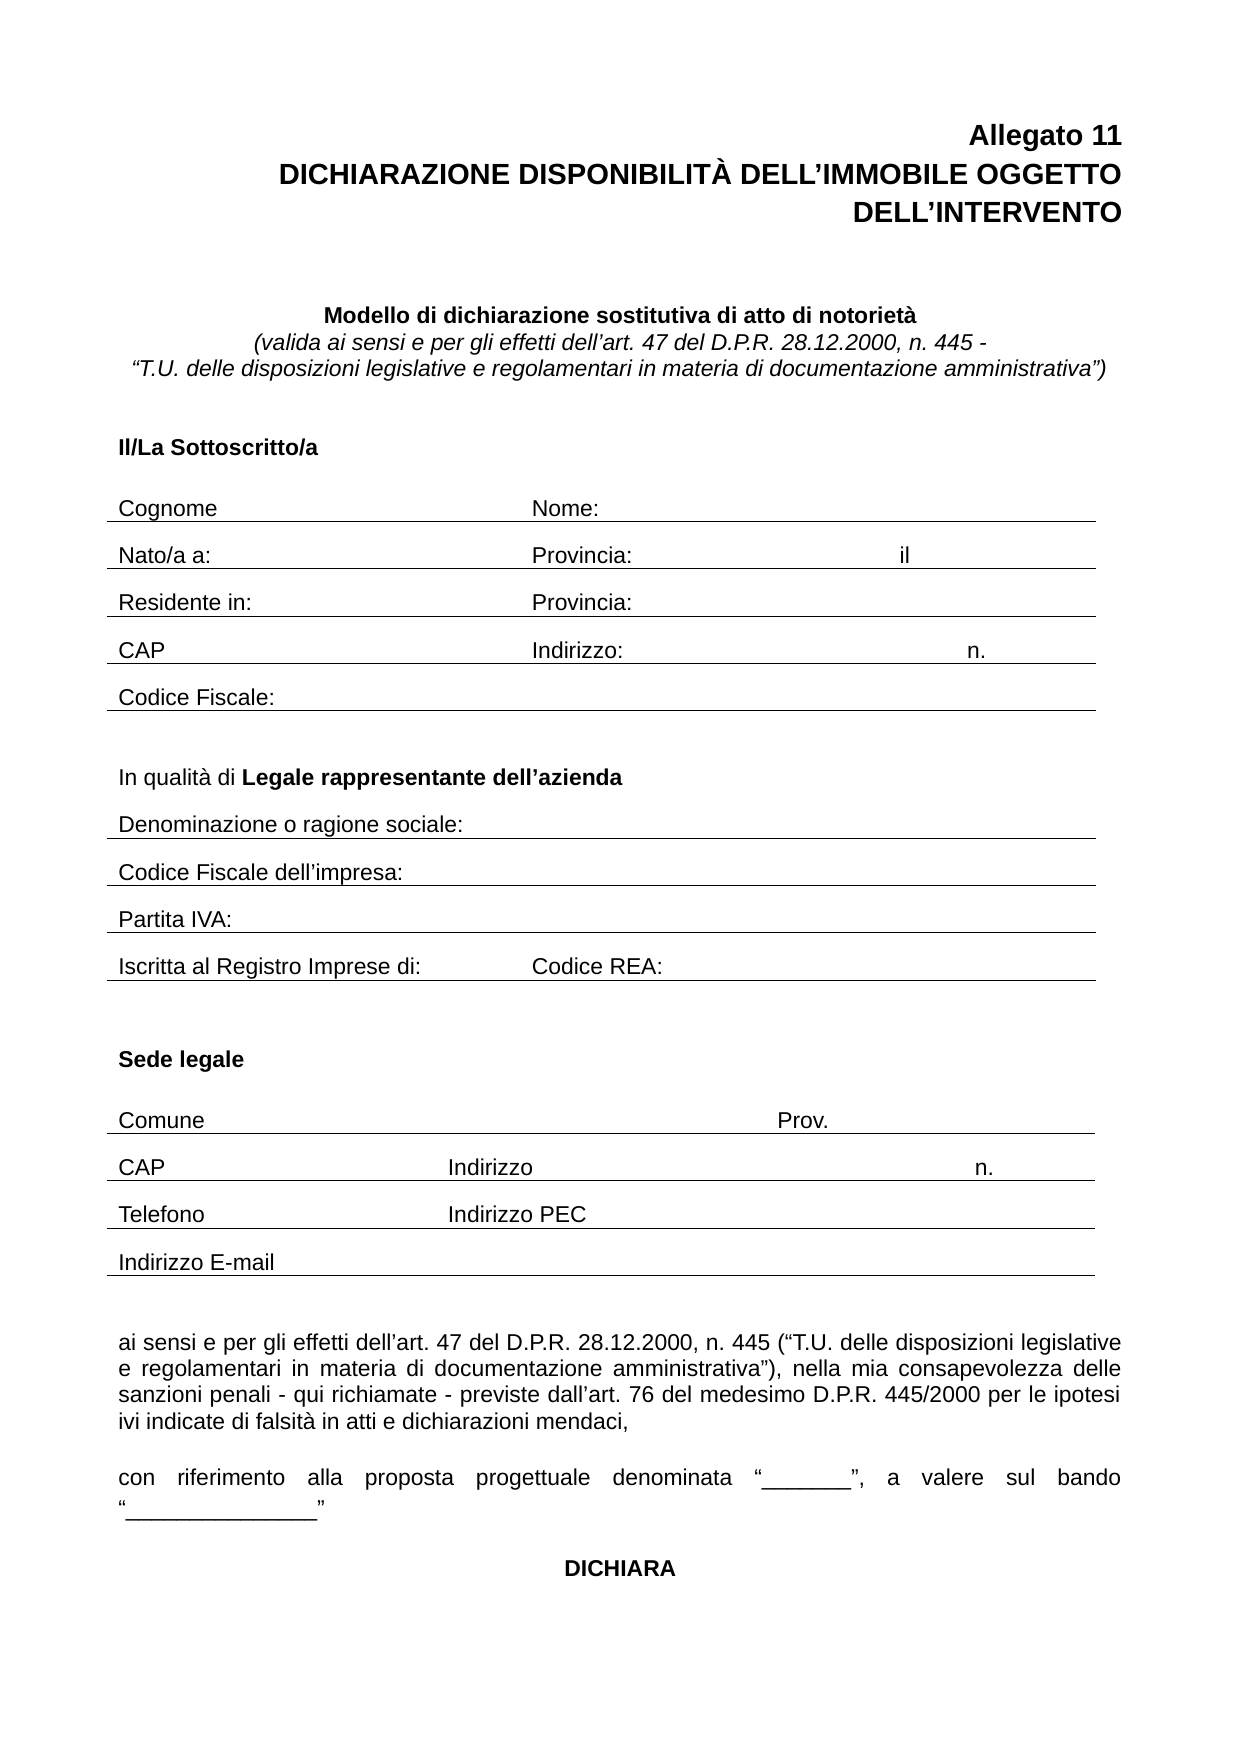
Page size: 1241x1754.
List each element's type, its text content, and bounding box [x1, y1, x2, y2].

table_cell Indirizzo [436, 1134, 963, 1180]
table_cell Nato/a a: [107, 522, 520, 568]
table_cell Codice Fiscale dell’impresa: [107, 839, 520, 885]
table_cell Indirizzo PEC [436, 1181, 1095, 1228]
text Modello di dichiarazione sostitutiva di atto di notorietà [118, 302, 1122, 329]
table_cell Partita IVA: [107, 886, 520, 932]
text Il/La Sottoscritto/a [118, 434, 1122, 461]
text con riferimento alla proposta progettuale denominata “_______”, a valere sul bando “_______________” [118, 1464, 1122, 1521]
table_header [520, 790, 1096, 838]
text DICHIARA [118, 1555, 1122, 1581]
table_cell Telefono [107, 1181, 436, 1228]
table_header Denominazione o ragione sociale: [107, 790, 520, 838]
text Sede legale [118, 1046, 1122, 1073]
table_cell Indirizzo E-mail [107, 1229, 1095, 1275]
table_header Cognome [107, 474, 520, 521]
table_cell [520, 886, 1096, 932]
table_cell Codice Fiscale: [107, 664, 520, 710]
table_cell CAP [107, 617, 520, 663]
table_header Comune [107, 1086, 766, 1133]
table_cell Iscritta al Registro Imprese di: [107, 933, 520, 979]
table_cell [520, 664, 1096, 710]
subtitle DICHIARAZIONE DISPONIBILITÀ DELL’IMMOBILE OGGETTO DELL’INTERVENTO [118, 157, 1122, 229]
text (valida ai sensi e per gli effetti dell’art. 47 del D.P.R. 28.12.2000, n. 445 - [118, 329, 1122, 355]
table_cell Residente in: [107, 569, 520, 616]
table_cell Indirizzo: n. [520, 617, 1096, 663]
subtitle Allegato 11 [118, 118, 1122, 152]
table_cell CAP [107, 1134, 436, 1180]
table_cell [520, 839, 1096, 885]
table_header Prov. [766, 1086, 1095, 1133]
text “T.U. delle disposizioni legislative e regolamentari in materia di documentazione amministrativa”) [118, 355, 1122, 382]
text In qualità di Legale rappresentante dell’azienda [118, 764, 1122, 790]
table_header Nome: [520, 474, 1096, 521]
text ai sensi e per gli effetti dell’art. 47 del D.P.R. 28.12.2000, n. 445 (“T.U. delle disposizioni legislative e regolamentari in materia di documentazione amministrativa”), nella mia consapevolezza delle sanzioni penali - qui richiamate - previste dall’art. 76 del medesimo D.P.R. 445/2000 per le ipotesi ivi indicate di falsità in atti e dichiarazioni mendaci, [118, 1329, 1122, 1434]
table_cell Provincia: il [520, 522, 1096, 568]
table_cell Provincia: [520, 569, 1096, 616]
table_cell Codice REA: [520, 933, 1096, 979]
table_cell n. [963, 1134, 1095, 1180]
